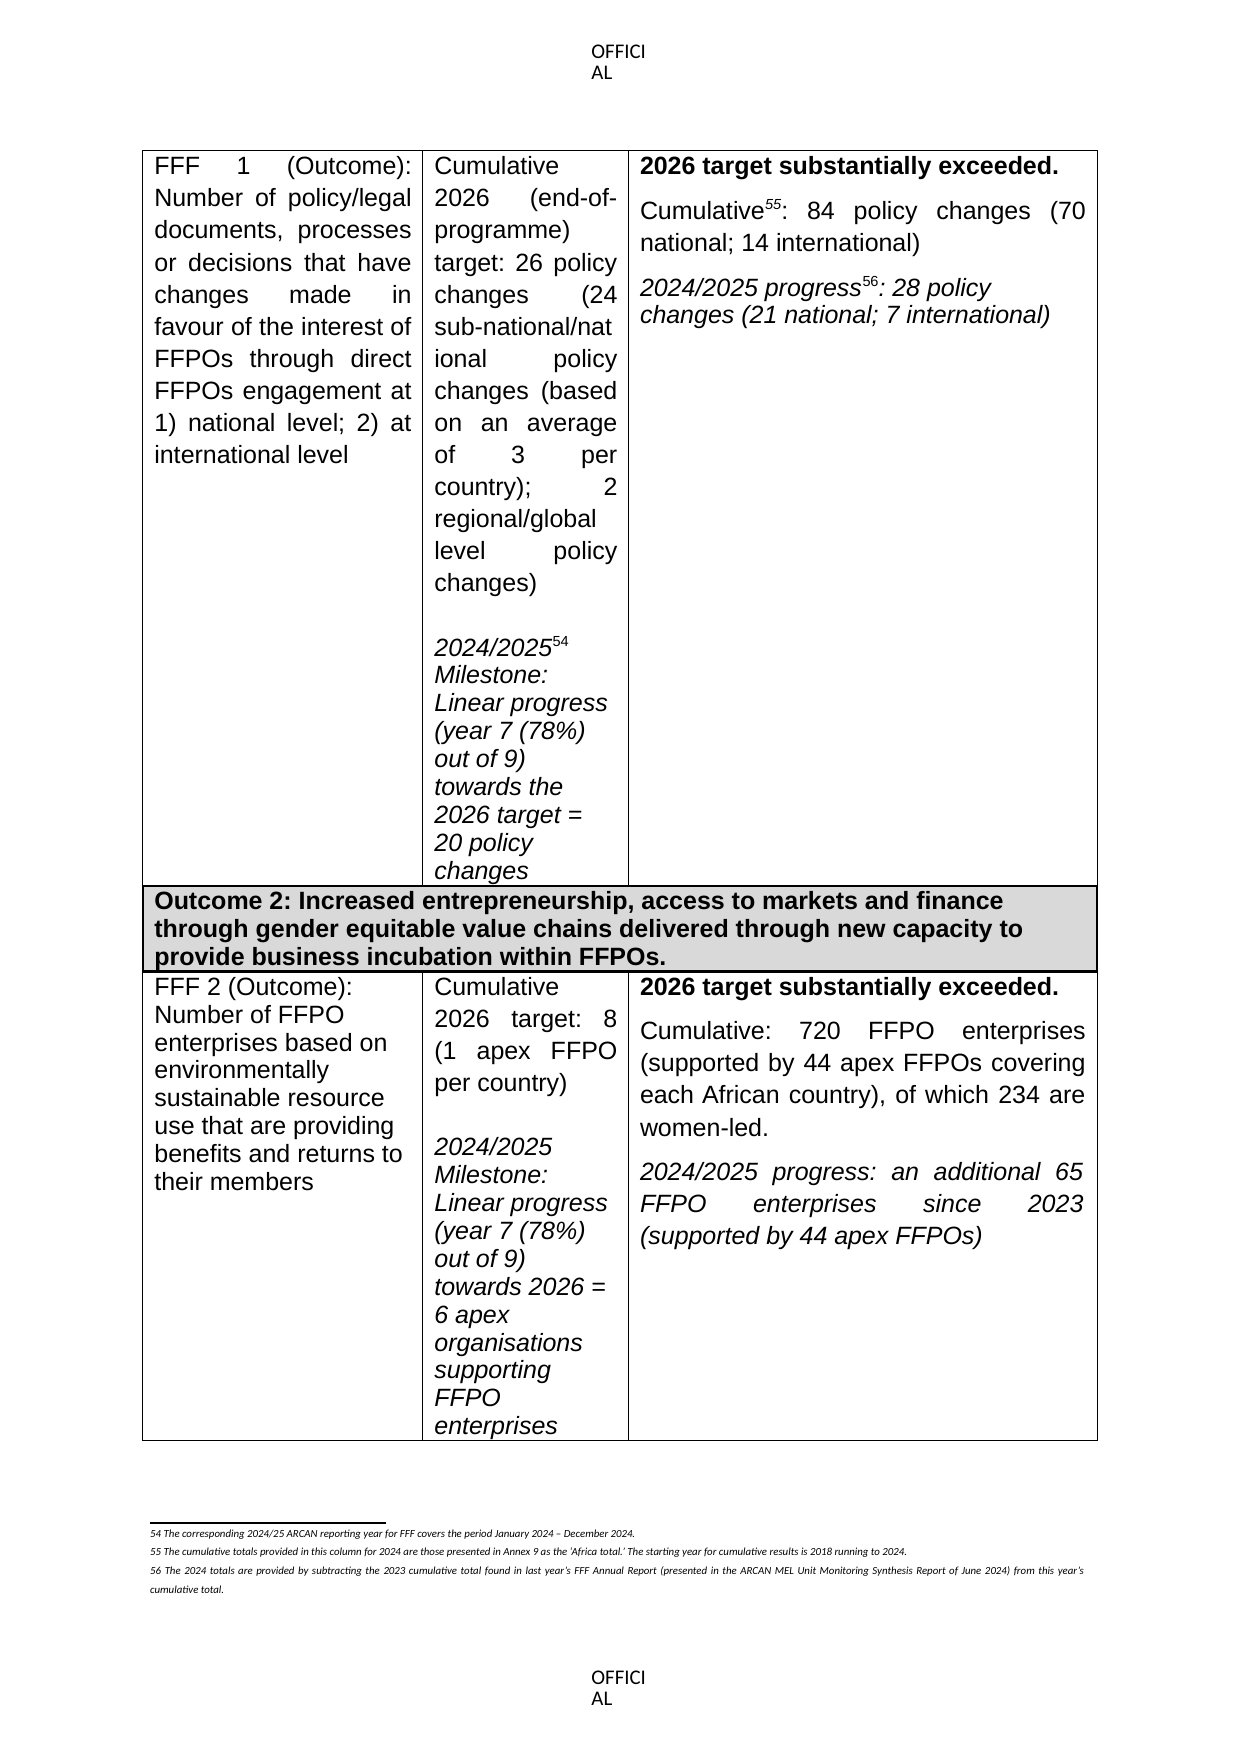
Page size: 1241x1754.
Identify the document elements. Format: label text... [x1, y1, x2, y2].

table_cell FFF 2 (Outcome): Number of FFPO enterprises based on environmentally sustainable resource use that are providing benefits and returns to their members [143, 973, 422, 1440]
table_cell Outcome 2: Increased entrepreneurship, access to markets and finance through gender equitable value chains delivered through new capacity to provide business incubation within FFPOs. [144, 887, 1096, 970]
table_cell Cumulative 2026 (end-of-programme) target: 26 policy changes (24 sub-national/national policy changes (based on an average of 3 per country); 2 regional/global level policy changes) 2024/2025 Milestone: Linear progress (year 7 (78%) out of 9) towards the 2026 target = 20 policy changes [423, 151, 628, 884]
table_cell 2026 target substantially exceeded. Cumulative: 720 FFPO enterprises (supported by 44 apex FFPOs covering each African country), of which 234 are women-led. 2024/2025 progress: an additional 65 FFPO enterprises since 2023 (supported by 44 apex FFPOs) [629, 973, 1097, 1440]
table_cell Cumulative 2026 target: 8 (1 apex FFPO per country) 2024/2025 Milestone: Linear progress (year 7 (78%) out of 9) towards 2026 = 6 apex organisations supporting FFPO enterprises [423, 973, 628, 1440]
table_cell 2026 target substantially exceeded. Cumulative: 84 policy changes (70 national; 14 international) 2024/2025 progress: 28 policy changes (21 national; 7 international) [629, 151, 1097, 884]
table_cell FFF 1 (Outcome): Number of policy/legal documents, processes or decisions that have changes made in favour of the interest of FFPOs through direct FFPOs engagement at 1) national level; 2) at international level [143, 151, 422, 884]
